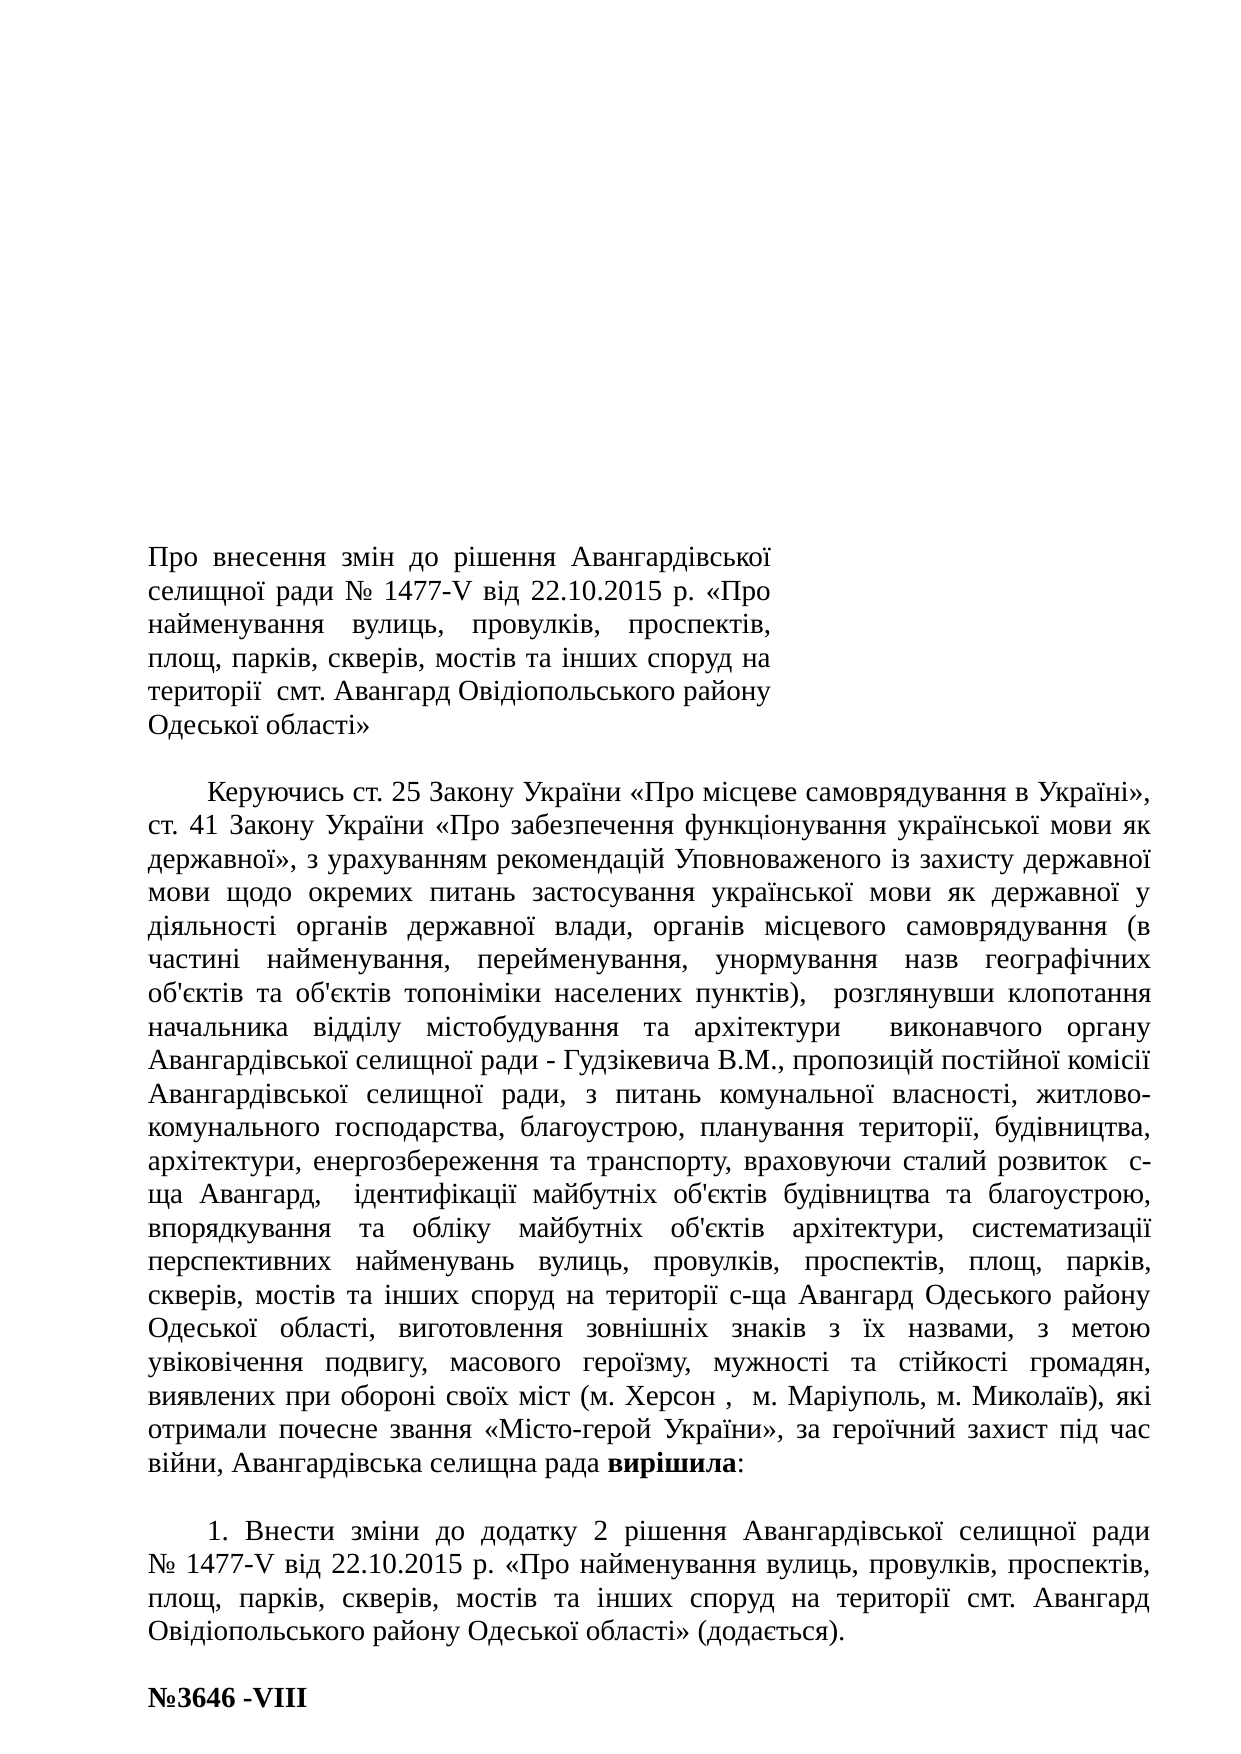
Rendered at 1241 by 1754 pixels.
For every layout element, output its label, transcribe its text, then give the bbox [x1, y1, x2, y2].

text №3646 -VIII [148, 1681, 1152, 1714]
text 1. Внести зміни до додатку 2 рішення Авангардівської селищної ради № 1477-V від 22.10.2015 р. «Про найменування вулиць, провулків, проспектів, площ, парків, скверів, мостів та інших споруд на території смт. Авангард Овідіопольського району Одеської області» (додається). [148, 1513, 1152, 1647]
table_header Про внесення змін до рішення Авангардівської селищної ради № 1477-V від 22.10.2015 р. «Про найменування вулиць, провулків, проспектів, площ, парків, скверів, мостів та інших споруд на території смт. Авангард Овідіопольського району Одеської області» [136, 539, 783, 740]
text Керуючись ст. 25 Закону України «Про місцеве самоврядування в Україні», ст. 41 Закону України «Про забезпечення функціонування української мови як державної», з урахуванням рекомендацій Уповноваженого із захисту державної мови щодо окремих питань застосування української мови як державної у діяльності органів державної влади, органів місцевого самоврядування (в частині найменування, перейменування, унормування назв географічних об'єктів та об'єктів топоніміки населених пунктів), розглянувши клопотання начальника відділу містобудування та архітектури виконавчого органу Авангардівської селищної ради - Гудзікевича В.М., пропозицій постійної комісії Авангардівської селищної ради, з питань комунальної власності, житлово-комунального господарства, благоустрою, планування території, будівництва, архітектури, енергозбереження та транспорту, враховуючи сталий розвиток с-ща Авангард, ідентифікації майбутніх об'єктів будівництва та благоустрою, впорядкування та обліку майбутніх об'єктів архітектури, систематизації перспективних найменувань вулиць, провулків, проспектів, площ, парків, скверів, мостів та інших споруд на території с-ща Авангард Одеського району Одеської області, виготовлення зовнішніх знаків з їх назвами, з метою увіковічення подвигу, масового героїзму, мужності та стійкості громадян, виявлених при обороні своїх міст (м. Херсон , м. Маріуполь, м. Миколаїв), які отримали почесне звання «Місто-герой України», за героїчний захист під час війни, Авангардівська селищна рада вирішила: [148, 774, 1152, 1478]
